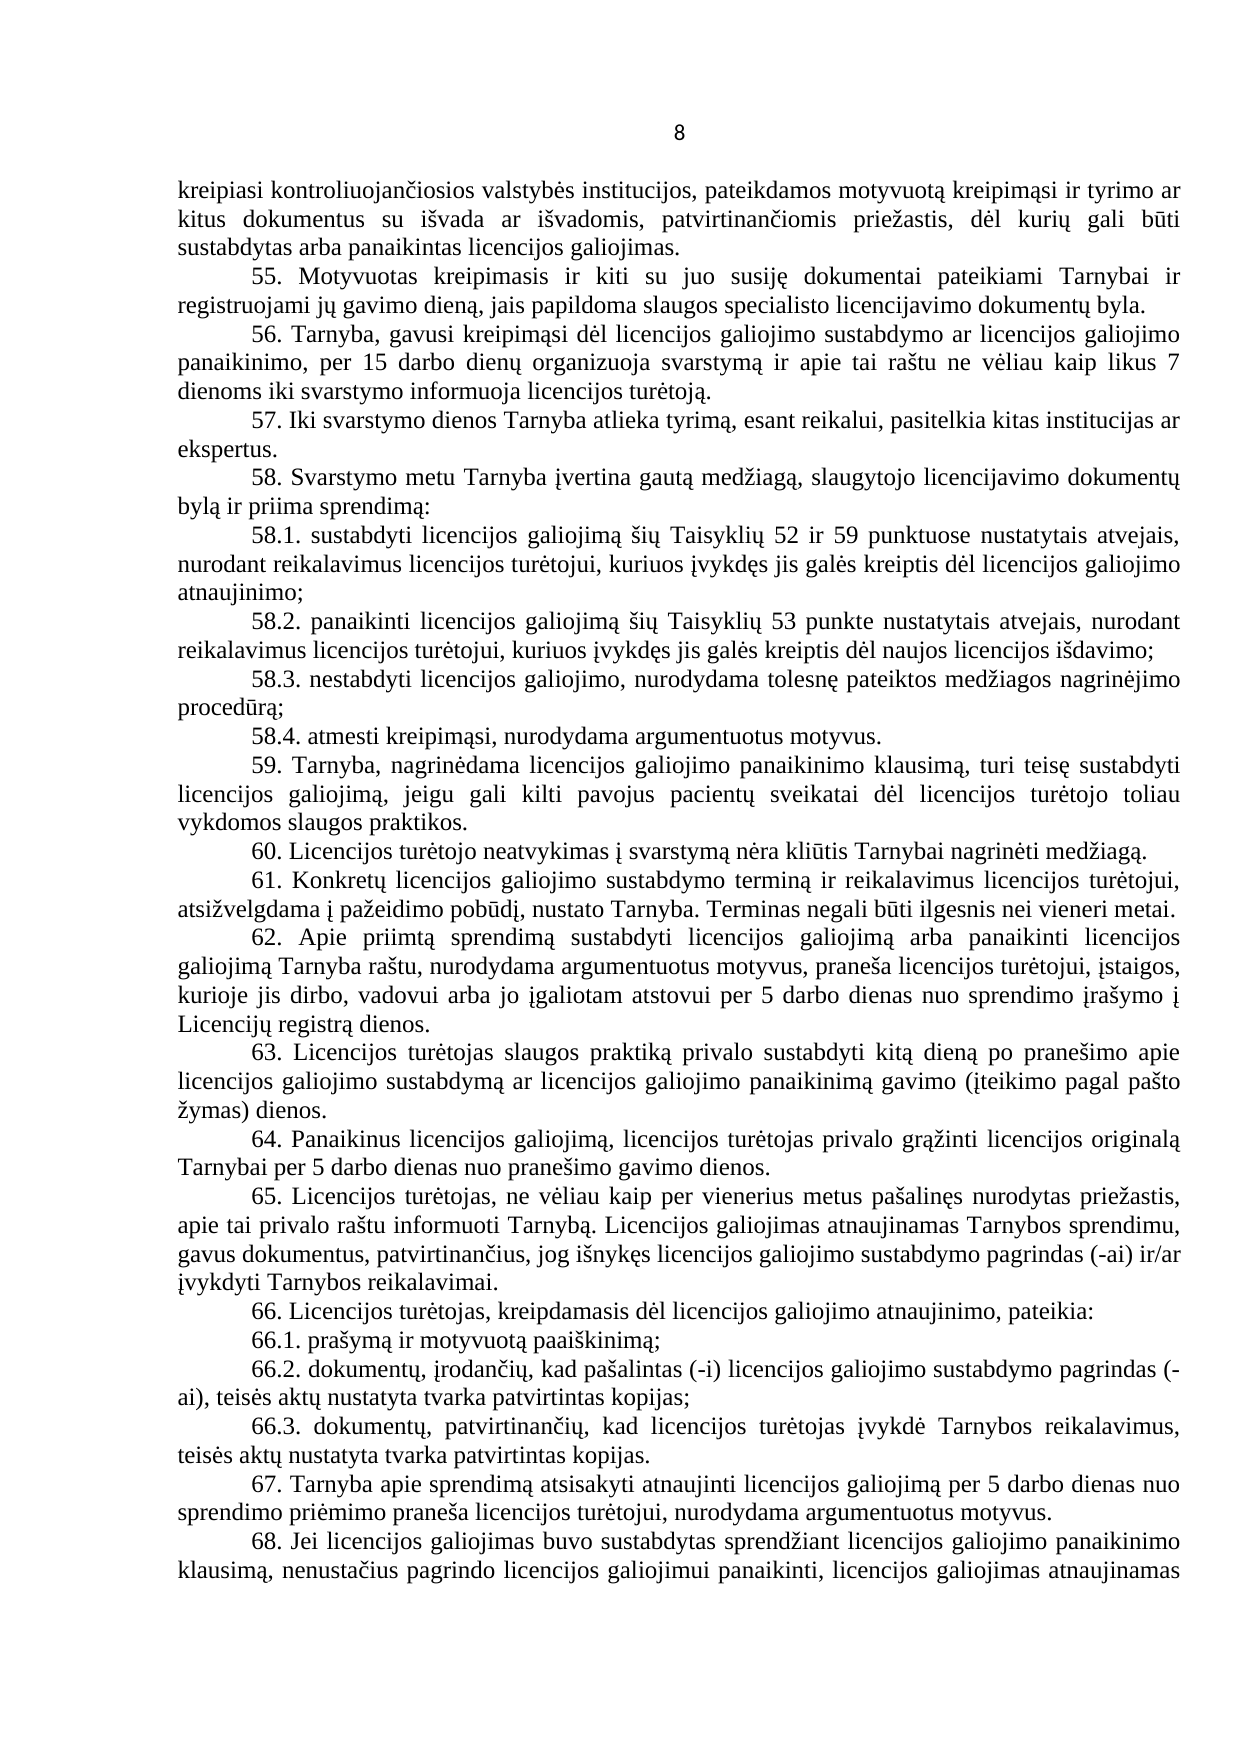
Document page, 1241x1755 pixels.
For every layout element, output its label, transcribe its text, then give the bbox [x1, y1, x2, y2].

text 62. Apie priimtą sprendimą sustabdyti licencijos galiojimą arba panaikinti licencijos galiojimą Tarnyba raštu, nurodydama argumentuotus motyvus, praneša licencijos turėtojui, įstaigos, kurioje jis dirbo, vadovui arba jo įgaliotam atstovui per 5 darbo dienas nuo sprendimo įrašymo į Licencijų registrą dienos. [177, 922, 1181, 1037]
text 58.4. atmesti kreipimąsi, nurodydama argumentuotus motyvus. [177, 721, 1181, 750]
text kreipiasi kontroliuojančiosios valstybės institucijos, pateikdamos motyvuotą kreipimąsi ir tyrimo ar kitus dokumentus su išvada ar išvadomis, patvirtinančiomis priežastis, dėl kurių gali būti sustabdytas arba panaikintas licencijos galiojimas. [177, 175, 1181, 261]
text 67. Tarnyba apie sprendimą atsisakyti atnaujinti licencijos galiojimą per 5 darbo dienas nuo sprendimo priėmimo praneša licencijos turėtojui, nurodydama argumentuotus motyvus. [177, 1469, 1181, 1526]
text 60. Licencijos turėtojo neatvykimas į svarstymą nėra kliūtis Tarnybai nagrinėti medžiagą. [177, 836, 1181, 865]
text 58. Svarstymo metu Tarnyba įvertina gautą medžiagą, slaugytojo licencijavimo dokumentų bylą ir priima sprendimą: [177, 462, 1181, 520]
text 66.3. dokumentų, patvirtinančių, kad licencijos turėtojas įvykdė Tarnybos reikalavimus, teisės aktų nustatyta tvarka patvirtintas kopijas. [177, 1411, 1181, 1469]
text 61. Konkretų licencijos galiojimo sustabdymo terminą ir reikalavimus licencijos turėtojui, atsižvelgdama į pažeidimo pobūdį, nustato Tarnyba. Terminas negali būti ilgesnis nei vieneri metai. [177, 865, 1181, 922]
text 66.2. dokumentų, įrodančių, kad pašalintas (-i) licencijos galiojimo sustabdymo pagrindas (-ai), teisės aktų nustatyta tvarka patvirtintas kopijas; [177, 1354, 1181, 1411]
text 55. Motyvuotas kreipimasis ir kiti su juo susiję dokumentai pateikiami Tarnybai ir registruojami jų gavimo dieną, jais papildoma slaugos specialisto licencijavimo dokumentų byla. [177, 261, 1181, 319]
text 57. Iki svarstymo dienos Tarnyba atlieka tyrimą, esant reikalui, pasitelkia kitas institucijas ar ekspertus. [177, 405, 1181, 462]
text 58.2. panaikinti licencijos galiojimą šių Taisyklių 53 punkte nustatytais atvejais, nurodant reikalavimus licencijos turėtojui, kuriuos įvykdęs jis galės kreiptis dėl naujos licencijos išdavimo; [177, 606, 1181, 664]
text 65. Licencijos turėtojas, ne vėliau kaip per vienerius metus pašalinęs nurodytas priežastis, apie tai privalo raštu informuoti Tarnybą. Licencijos galiojimas atnaujinamas Tarnybos sprendimu, gavus dokumentus, patvirtinančius, jog išnykęs licencijos galiojimo sustabdymo pagrindas (-ai) ir/ar įvykdyti Tarnybos reikalavimai. [177, 1181, 1181, 1296]
text 66. Licencijos turėtojas, kreipdamasis dėl licencijos galiojimo atnaujinimo, pateikia: [177, 1296, 1181, 1325]
text 56. Tarnyba, gavusi kreipimąsi dėl licencijos galiojimo sustabdymo ar licencijos galiojimo panaikinimo, per 15 darbo dienų organizuoja svarstymą ir apie tai raštu ne vėliau kaip likus 7 dienoms iki svarstymo informuoja licencijos turėtoją. [177, 319, 1181, 405]
text 63. Licencijos turėtojas slaugos praktiką privalo sustabdyti kitą dieną po pranešimo apie licencijos galiojimo sustabdymą ar licencijos galiojimo panaikinimą gavimo (įteikimo pagal pašto žymas) dienos. [177, 1037, 1181, 1124]
text 58.1. sustabdyti licencijos galiojimą šių Taisyklių 52 ir 59 punktuose nustatytais atvejais, nurodant reikalavimus licencijos turėtojui, kuriuos įvykdęs jis galės kreiptis dėl licencijos galiojimo atnaujinimo; [177, 520, 1181, 606]
text 68. Jei licencijos galiojimas buvo sustabdytas sprendžiant licencijos galiojimo panaikinimo klausimą, nenustačius pagrindo licencijos galiojimui panaikinti, licencijos galiojimas atnaujinamas [177, 1526, 1181, 1584]
text 58.3. nestabdyti licencijos galiojimo, nurodydama tolesnę pateiktos medžiagos nagrinėjimo procedūrą; [177, 664, 1181, 721]
text 66.1. prašymą ir motyvuotą paaiškinimą; [177, 1325, 1181, 1354]
text 59. Tarnyba, nagrinėdama licencijos galiojimo panaikinimo klausimą, turi teisę sustabdyti licencijos galiojimą, jeigu gali kilti pavojus pacientų sveikatai dėl licencijos turėtojo toliau vykdomos slaugos praktikos. [177, 750, 1181, 836]
text 64. Panaikinus licencijos galiojimą, licencijos turėtojas privalo grąžinti licencijos originalą Tarnybai per 5 darbo dienas nuo pranešimo gavimo dienos. [177, 1124, 1181, 1181]
